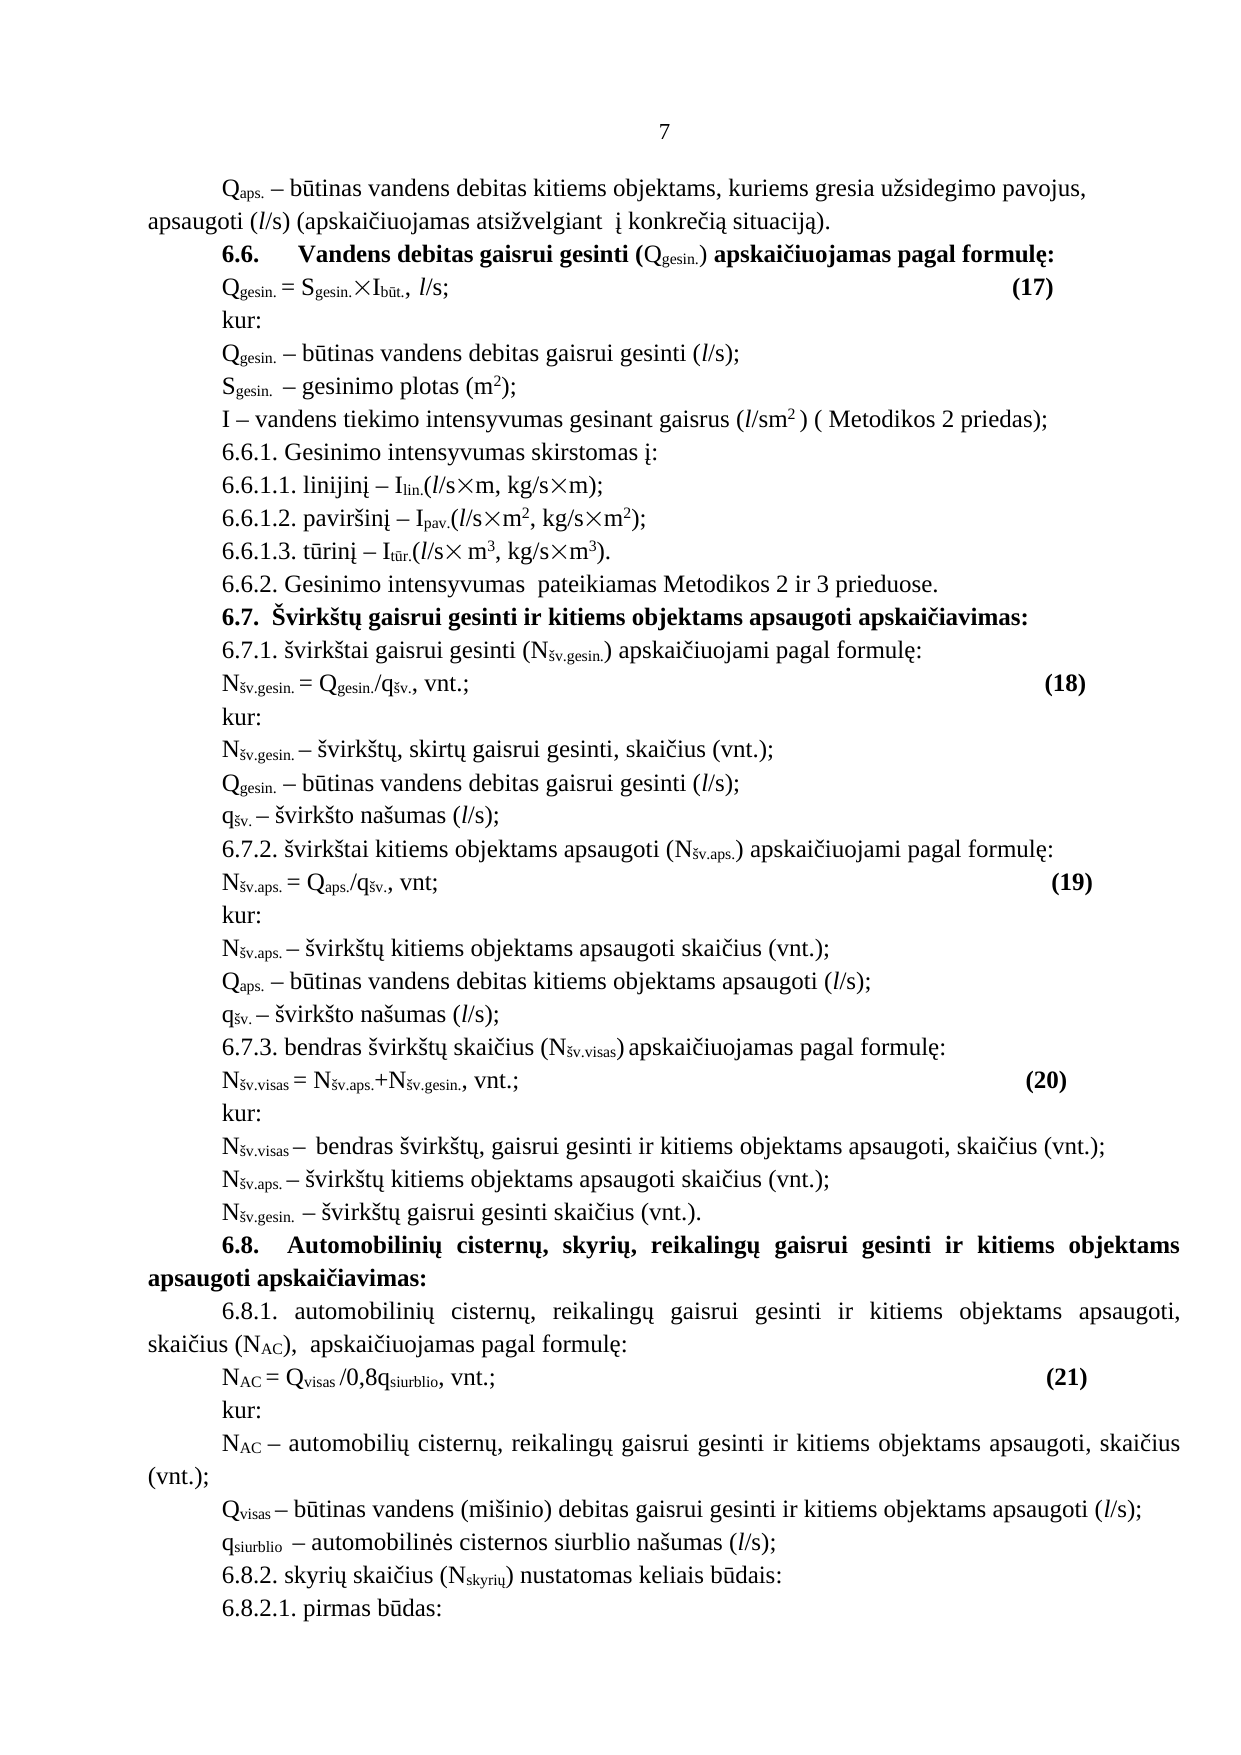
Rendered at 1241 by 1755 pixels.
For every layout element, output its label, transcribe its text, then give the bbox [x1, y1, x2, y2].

text Nšv.gesin. – švirkštų gaisrui gesinti skaičius (vnt.). [148, 1197, 1181, 1226]
text kur: [148, 1395, 1181, 1424]
text NAC = Qvisas /0,8qsiurblio, vnt.; (21) [148, 1362, 1181, 1391]
text 6.8. Automobilinių cisternų, skyrių, reikalingų gaisrui gesinti ir kitiems objektams apsaugoti apskaičiavimas: [148, 1230, 1181, 1292]
text kur: [148, 1098, 1181, 1127]
text 6.7.2. švirkštai kitiems objektams apsaugoti (Nšv.aps.) apskaičiuojami pagal formulę: [148, 834, 1181, 862]
text kur: [148, 702, 1181, 730]
text kur: [148, 900, 1181, 928]
text 6.6. Vandens debitas gaisrui gesinti (Qgesin.) apskaičiuojamas pagal formulę: [148, 239, 1181, 268]
text 6.8.1. automobilinių cisternų, reikalingų gaisrui gesinti ir kitiems objektams apsaugoti, skaičius (NAC), apskaičiuojamas pagal formulę: [148, 1296, 1181, 1358]
text Qvisas – būtinas vandens (mišinio) debitas gaisrui gesinti ir kitiems objektams apsaugoti (l/s); [148, 1494, 1181, 1523]
text 6.8.2.1. pirmas būdas: [148, 1593, 1181, 1622]
text Nšv.aps. – švirkštų kitiems objektams apsaugoti skaičius (vnt.); [148, 1164, 1181, 1193]
text 6.6.1. Gesinimo intensyvumas skirstomas į: [148, 437, 1181, 466]
text Sgesin. – gesinimo plotas (m2); [148, 371, 1181, 400]
text 6.6.1.1. linijinį – Ilin.(l/sm, kg/sm); [148, 470, 1181, 499]
text Nšv.aps. – švirkštų kitiems objektams apsaugoti skaičius (vnt.); [148, 933, 1181, 961]
text Qgesin. – būtinas vandens debitas gaisrui gesinti (l/s); [148, 338, 1181, 367]
text 6.7. Švirkštų gaisrui gesinti ir kitiems objektams apsaugoti apskaičiavimas: [148, 602, 1181, 631]
text 6.6.1.3. tūrinį – Itūr.(l/s m3, kg/sm3). [148, 536, 1181, 565]
text Qaps. – būtinas vandens debitas kitiems objektams, kuriems gresia užsidegimo pavojus, apsaugoti (l/s) (apskaičiuojamas atsižvelgiant į konkrečią situaciją). [148, 173, 1181, 235]
text 6.6.2. Gesinimo intensyvumas pateikiamas Metodikos 2 ir 3 prieduose. [148, 569, 1181, 598]
text Nšv.visas = Nšv.aps.+Nšv.gesin., vnt.; (20) [148, 1065, 1181, 1093]
text I – vandens tiekimo intensyvumas gesinant gaisrus (l/sm2 ) ( Metodikos 2 priedas); [148, 404, 1181, 433]
text Nšv.gesin. = Qgesin./qšv., vnt.; (18) [148, 668, 1181, 697]
text Qgesin. = Sgesin.Ibūt., l/s; (17) [148, 272, 1181, 301]
text 6.7.3. bendras švirkštų skaičius (Nšv.visas) apskaičiuojamas pagal formulę: [148, 1032, 1181, 1061]
text 6.7.1. švirkštai gaisrui gesinti (Nšv.gesin.) apskaičiuojami pagal formulę: [148, 636, 1181, 664]
text qšv. – švirkšto našumas (l/s); [148, 999, 1181, 1027]
text Qgesin. – būtinas vandens debitas gaisrui gesinti (l/s); [148, 768, 1181, 796]
text kur: [148, 305, 1181, 334]
text Qaps. – būtinas vandens debitas kitiems objektams apsaugoti (l/s); [148, 966, 1181, 994]
text 6.8.2. skyrių skaičius (Nskyrių) nustatomas keliais būdais: [148, 1560, 1181, 1589]
text Nšv.gesin. – švirkštų, skirtų gaisrui gesinti, skaičius (vnt.); [148, 734, 1181, 763]
text Nšv.aps. = Qaps./qšv., vnt; (19) [148, 867, 1181, 895]
text qšv. – švirkšto našumas (l/s); [148, 801, 1181, 829]
text qsiurblio – automobilinės cisternos siurblio našumas (l/s); [148, 1527, 1181, 1556]
text NAC – automobilių cisternų, reikalingų gaisrui gesinti ir kitiems objektams apsaugoti, skaičius (vnt.); [148, 1428, 1181, 1490]
text 6.6.1.2. paviršinį – Ipav.(l/sm2, kg/sm2); [148, 503, 1181, 532]
text Nšv.visas – bendras švirkštų, gaisrui gesinti ir kitiems objektams apsaugoti, skaičius (vnt.); [148, 1131, 1181, 1159]
